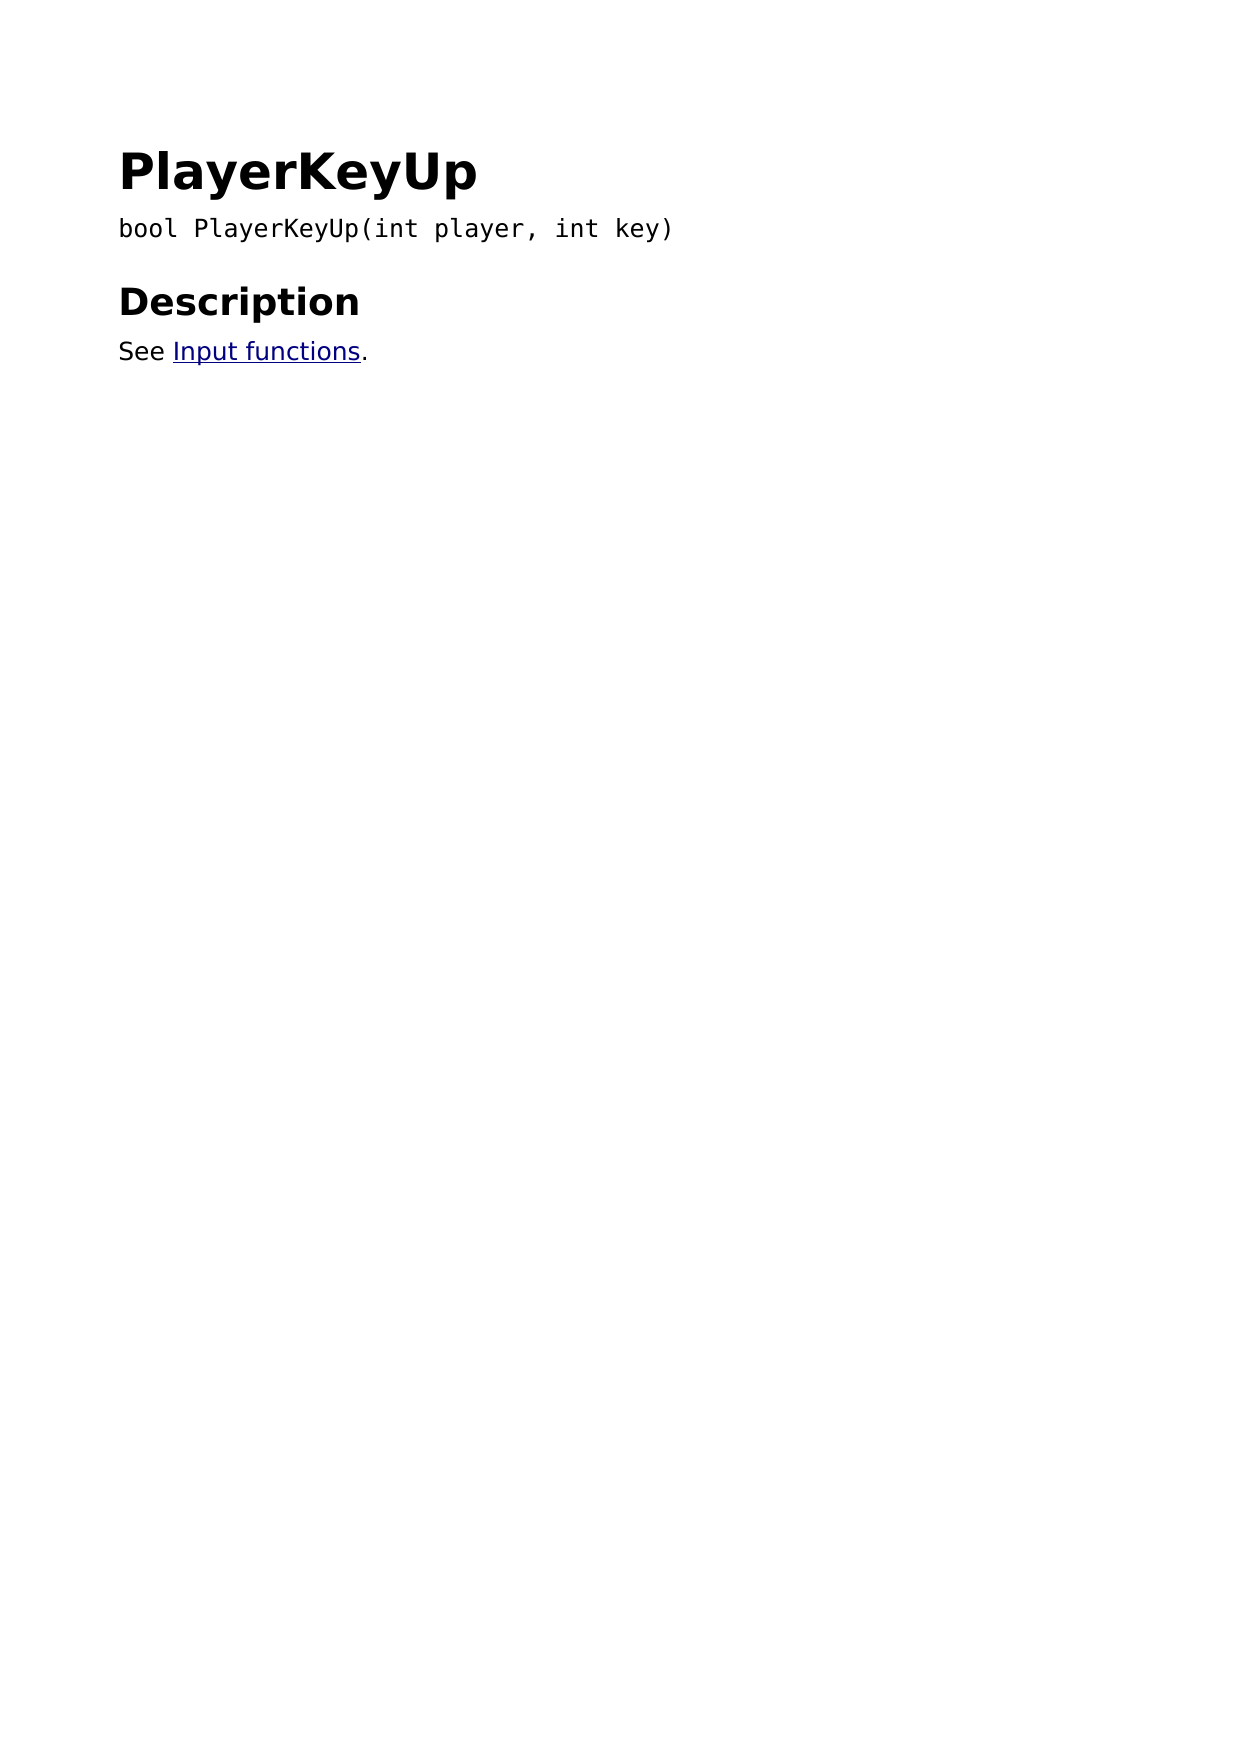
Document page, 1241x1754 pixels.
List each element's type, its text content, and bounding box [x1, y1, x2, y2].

text See Input functions. [118, 337, 1122, 366]
text bool PlayerKeyUp(int player, int key) [118, 214, 1122, 243]
subtitle PlayerKeyUp [118, 143, 1122, 201]
subtitle Description [118, 281, 1122, 324]
